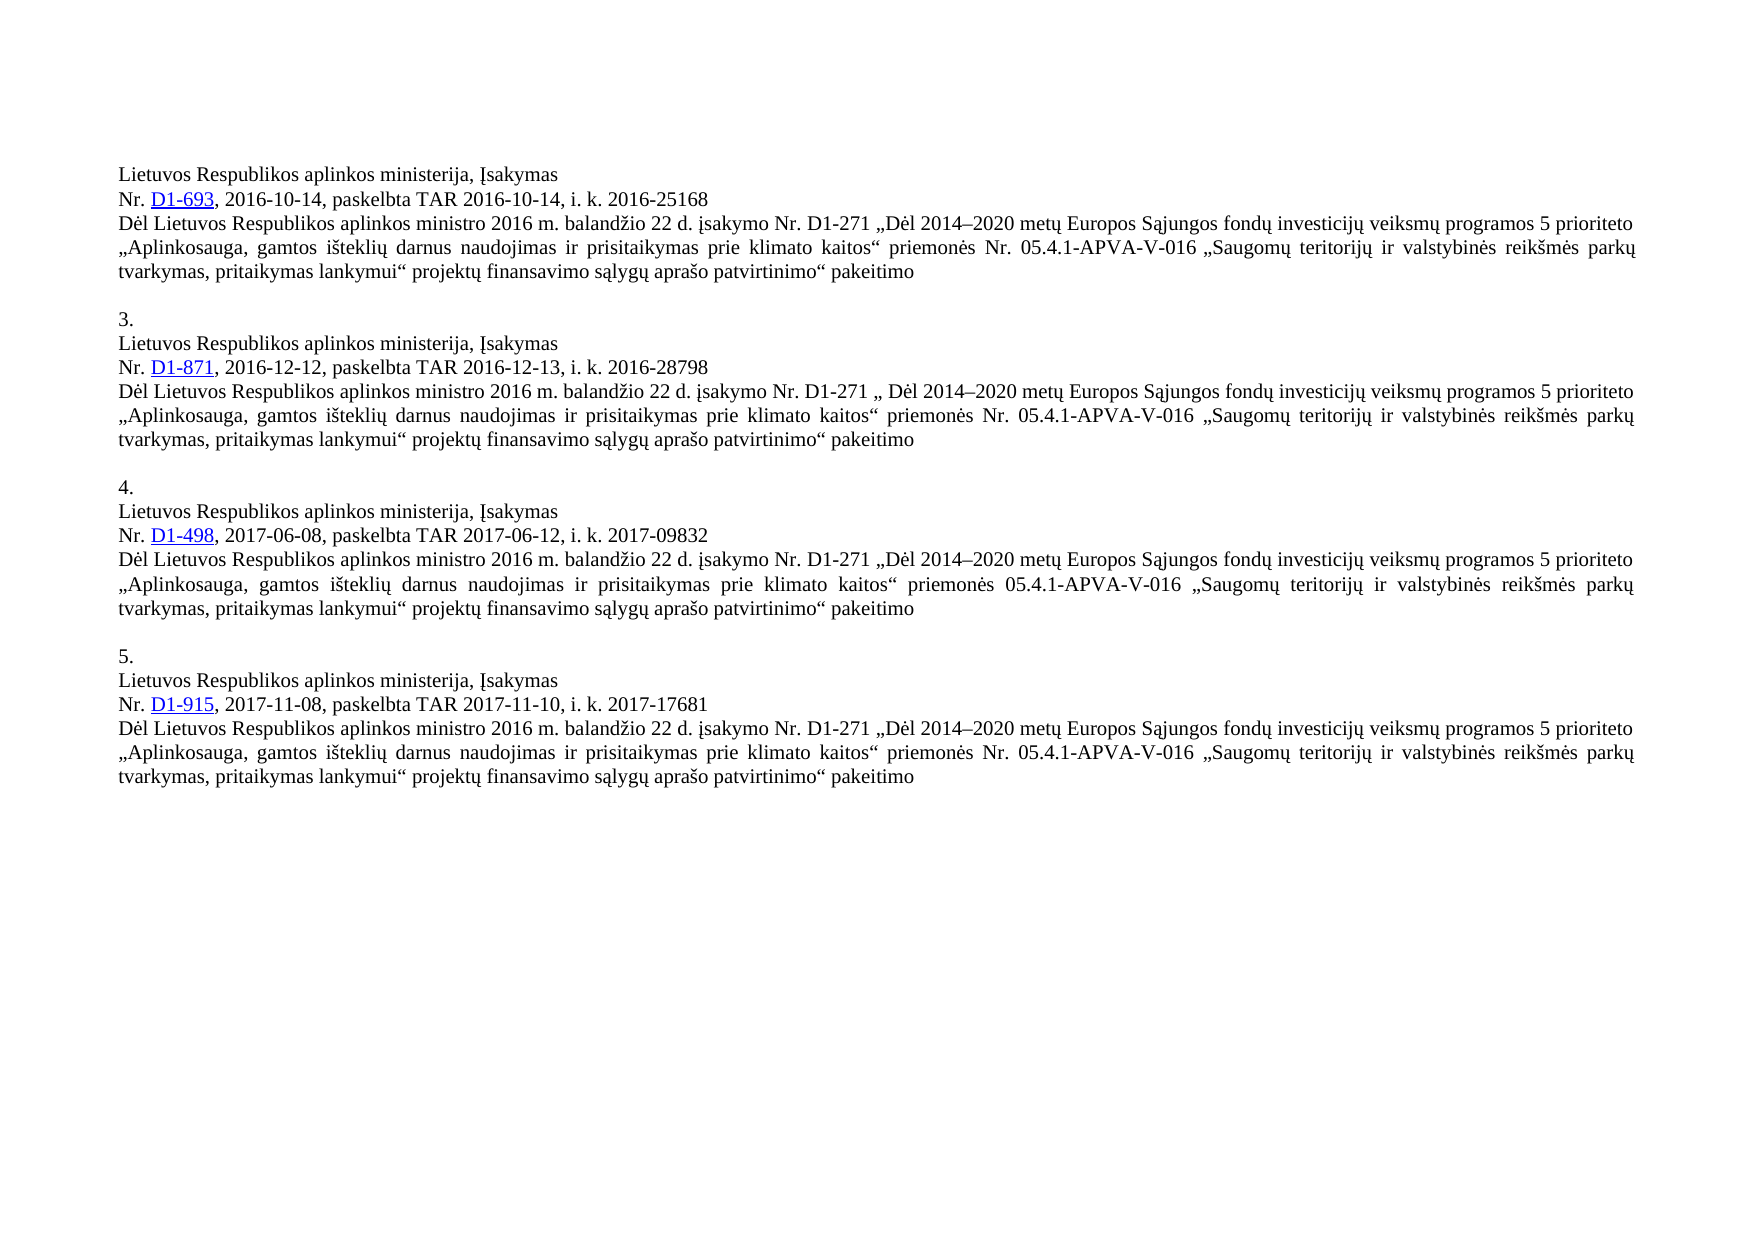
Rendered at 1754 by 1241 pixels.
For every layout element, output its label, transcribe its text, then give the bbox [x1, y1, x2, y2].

text Lietuvos Respublikos aplinkos ministerija, Įsakymas [118, 668, 1636, 692]
text Lietuvos Respublikos aplinkos ministerija, Įsakymas [118, 162, 1636, 186]
text Nr. D1-498, 2017-06-08, paskelbta TAR 2017-06-12, i. k. 2017-09832 [118, 523, 1636, 547]
text Nr. D1-871, 2016-12-12, paskelbta TAR 2016-12-13, i. k. 2016-28798 [118, 355, 1636, 379]
text Nr. D1-693, 2016-10-14, paskelbta TAR 2016-10-14, i. k. 2016-25168 [118, 186, 1636, 211]
text 5. [118, 644, 1636, 668]
text Dėl Lietuvos Respublikos aplinkos ministro 2016 m. balandžio 22 d. įsakymo Nr. D1-271 „ Dėl 2014–2020 metų Europos Sąjungos fondų investicijų veiksmų programos 5 prioriteto „Aplinkosauga, gamtos išteklių darnus naudojimas ir prisitaikymas prie klimato kaitos“ priemonės Nr. 05.4.1-APVA-V-016 „Saugomų teritorijų ir valstybinės reikšmės parkų tvarkymas, pritaikymas lankymui“ projektų finansavimo sąlygų aprašo patvirtinimo“ pakeitimo [118, 379, 1636, 451]
text Dėl Lietuvos Respublikos aplinkos ministro 2016 m. balandžio 22 d. įsakymo Nr. D1-271 „Dėl 2014–2020 metų Europos Sąjungos fondų investicijų veiksmų programos 5 prioriteto „Aplinkosauga, gamtos išteklių darnus naudojimas ir prisitaikymas prie klimato kaitos“ priemonės 05.4.1-APVA-V-016 „Saugomų teritorijų ir valstybinės reikšmės parkų tvarkymas, pritaikymas lankymui“ projektų finansavimo sąlygų aprašo patvirtinimo“ pakeitimo [118, 547, 1636, 619]
text Nr. D1-915, 2017-11-08, paskelbta TAR 2017-11-10, i. k. 2017-17681 [118, 692, 1636, 716]
text Lietuvos Respublikos aplinkos ministerija, Įsakymas [118, 331, 1636, 355]
text 4. [118, 475, 1636, 499]
text 3. [118, 307, 1636, 331]
text Dėl Lietuvos Respublikos aplinkos ministro 2016 m. balandžio 22 d. įsakymo Nr. D1-271 „Dėl 2014–2020 metų Europos Sąjungos fondų investicijų veiksmų programos 5 prioriteto „Aplinkosauga, gamtos išteklių darnus naudojimas ir prisitaikymas prie klimato kaitos“ priemonės Nr. 05.4.1-APVA-V-016 „Saugomų teritorijų ir valstybinės reikšmės parkų tvarkymas, pritaikymas lankymui“ projektų finansavimo sąlygų aprašo patvirtinimo“ pakeitimo [118, 211, 1636, 283]
text Lietuvos Respublikos aplinkos ministerija, Įsakymas [118, 499, 1636, 523]
text Dėl Lietuvos Respublikos aplinkos ministro 2016 m. balandžio 22 d. įsakymo Nr. D1-271 „Dėl 2014–2020 metų Europos Sąjungos fondų investicijų veiksmų programos 5 prioriteto „Aplinkosauga, gamtos išteklių darnus naudojimas ir prisitaikymas prie klimato kaitos“ priemonės Nr. 05.4.1-APVA-V-016 „Saugomų teritorijų ir valstybinės reikšmės parkų tvarkymas, pritaikymas lankymui“ projektų finansavimo sąlygų aprašo patvirtinimo“ pakeitimo [118, 716, 1636, 788]
